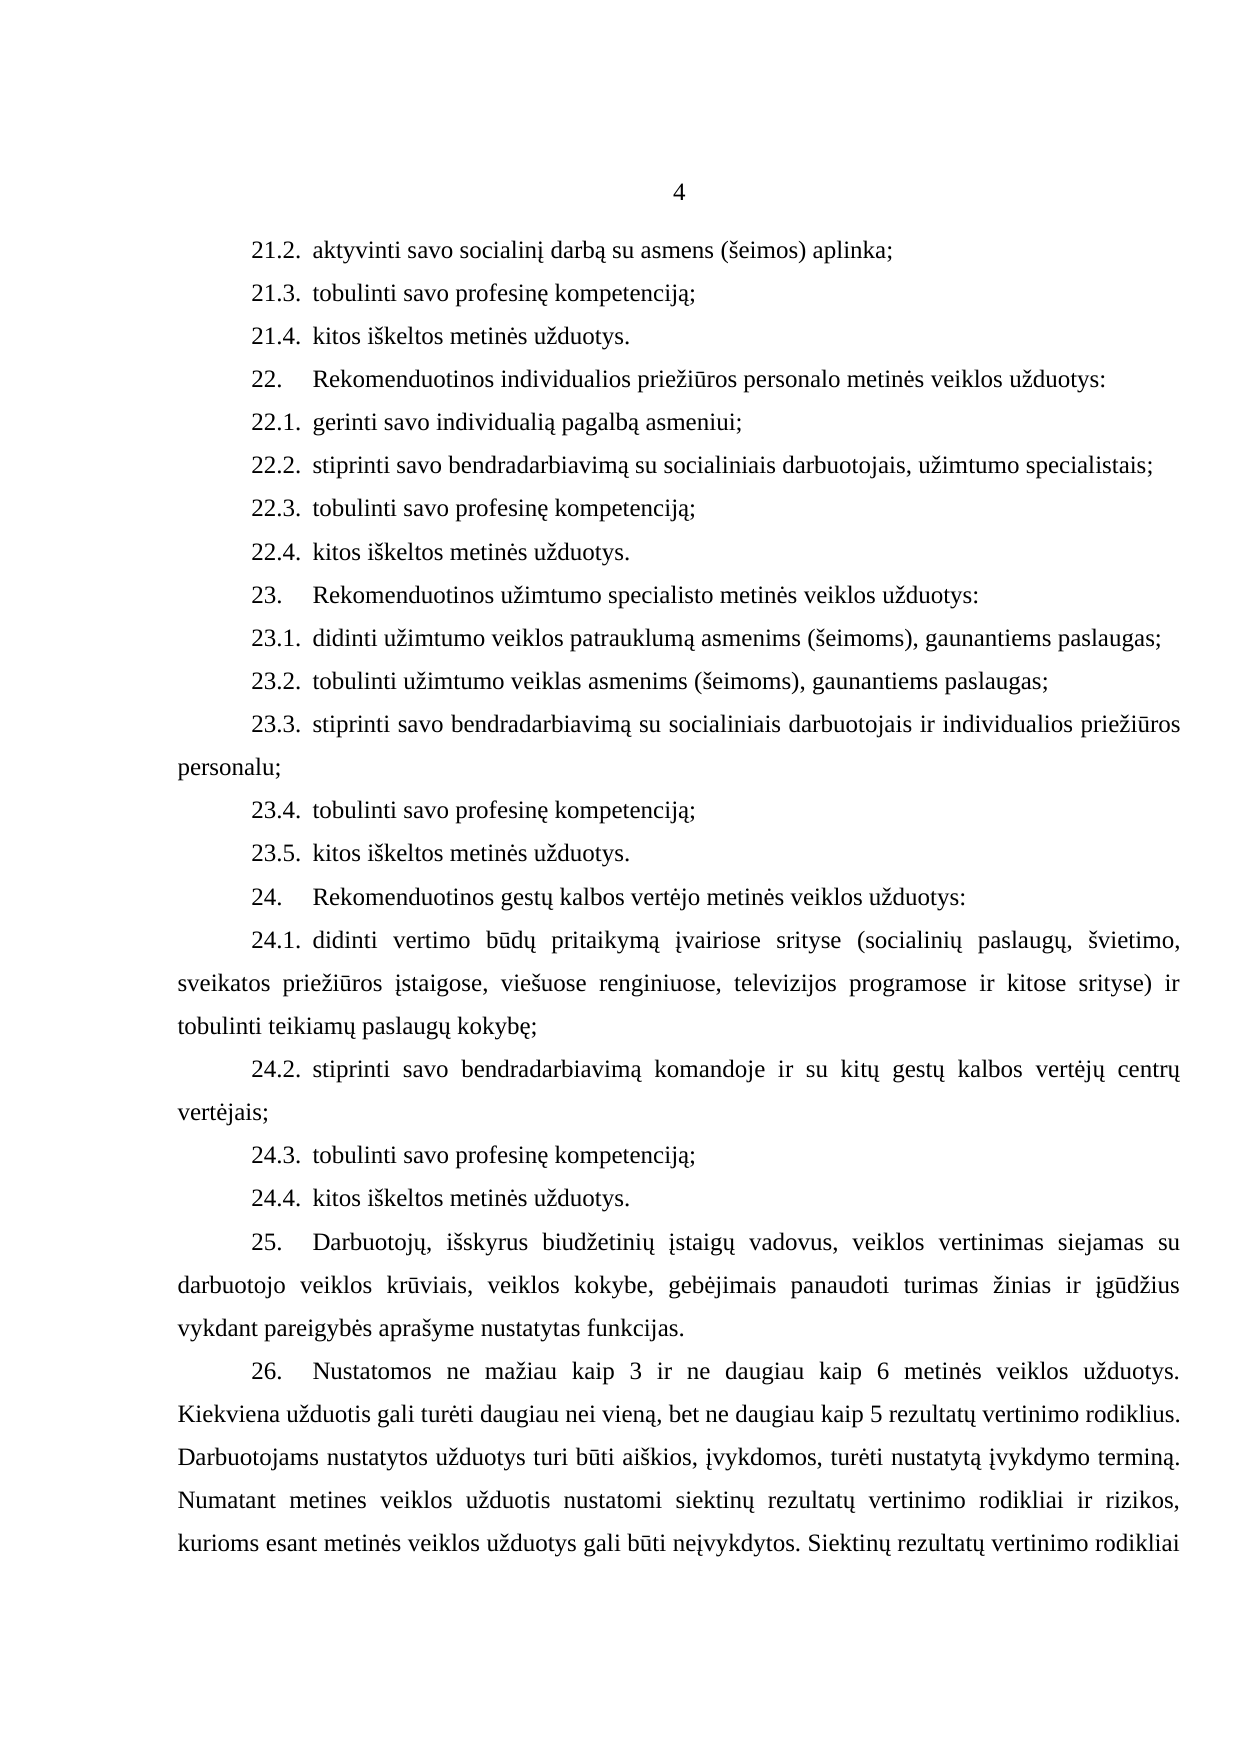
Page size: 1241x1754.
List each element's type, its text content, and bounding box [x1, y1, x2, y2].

text 25. Darbuotojų, išskyrus biudžetinių įstaigų vadovus, veiklos vertinimas siejamas su darbuotojo veiklos krūviais, veiklos kokybe, gebėjimais panaudoti turimas žinias ir įgūdžius vykdant pareigybės aprašyme nustatytas funkcijas. [177, 1227, 1181, 1342]
text 24.3. tobulinti savo profesinę kompetenciją; [177, 1140, 1181, 1169]
text 21.4. kitos iškeltos metinės užduotys. [177, 321, 1181, 350]
text 22. Rekomenduotinos individualios priežiūros personalo metinės veiklos užduotys: [177, 364, 1181, 393]
text 22.4. kitos iškeltos metinės užduotys. [177, 537, 1181, 565]
text 22.1. gerinti savo individualią pagalbą asmeniui; [177, 407, 1181, 436]
text 21.3. tobulinti savo profesinę kompetenciją; [177, 278, 1181, 307]
text 24.4. kitos iškeltos metinės užduotys. [177, 1183, 1181, 1212]
text 23.5. kitos iškeltos metinės užduotys. [177, 838, 1181, 867]
text 23.2. tobulinti užimtumo veiklas asmenims (šeimoms), gaunantiems paslaugas; [177, 666, 1181, 695]
text 21.2. aktyvinti savo socialinį darbą su asmens (šeimos) aplinka; [177, 235, 1181, 263]
text 23. Rekomenduotinos užimtumo specialisto metinės veiklos užduotys: [177, 580, 1181, 608]
text 24. Rekomenduotinos gestų kalbos vertėjo metinės veiklos užduotys: [177, 882, 1181, 910]
text 26. Nustatomos ne mažiau kaip 3 ir ne daugiau kaip 6 metinės veiklos užduotys. Kiekviena užduotis gali turėti daugiau nei vieną, bet ne daugiau kaip 5 rezultatų vertinimo rodiklius. Darbuotojams nustatytos užduotys turi būti aiškios, įvykdomos, turėti nustatytą įvykdymo terminą. Numatant metines veiklos užduotis nustatomi siektinų rezultatų vertinimo rodikliai ir rizikos, kurioms esant metinės veiklos užduotys gali būti neįvykdytos. Siektinų rezultatų vertinimo rodikliai [177, 1356, 1181, 1557]
text 23.3. stiprinti savo bendradarbiavimą su socialiniais darbuotojais ir individualios priežiūros personalu; [177, 709, 1181, 781]
text 22.2. stiprinti savo bendradarbiavimą su socialiniais darbuotojais, užimtumo specialistais; [177, 450, 1181, 479]
text 24.1. didinti vertimo būdų pritaikymą įvairiose srityse (socialinių paslaugų, švietimo, sveikatos priežiūros įstaigose, viešuose renginiuose, televizijos programose ir kitose srityse) ir tobulinti teikiamų paslaugų kokybę; [177, 925, 1181, 1040]
text 23.4. tobulinti savo profesinę kompetenciją; [177, 795, 1181, 824]
text 22.3. tobulinti savo profesinę kompetenciją; [177, 493, 1181, 522]
text 24.2. stiprinti savo bendradarbiavimą komandoje ir su kitų gestų kalbos vertėjų centrų vertėjais; [177, 1054, 1181, 1126]
text 23.1. didinti užimtumo veiklos patrauklumą asmenims (šeimoms), gaunantiems paslaugas; [177, 623, 1181, 652]
